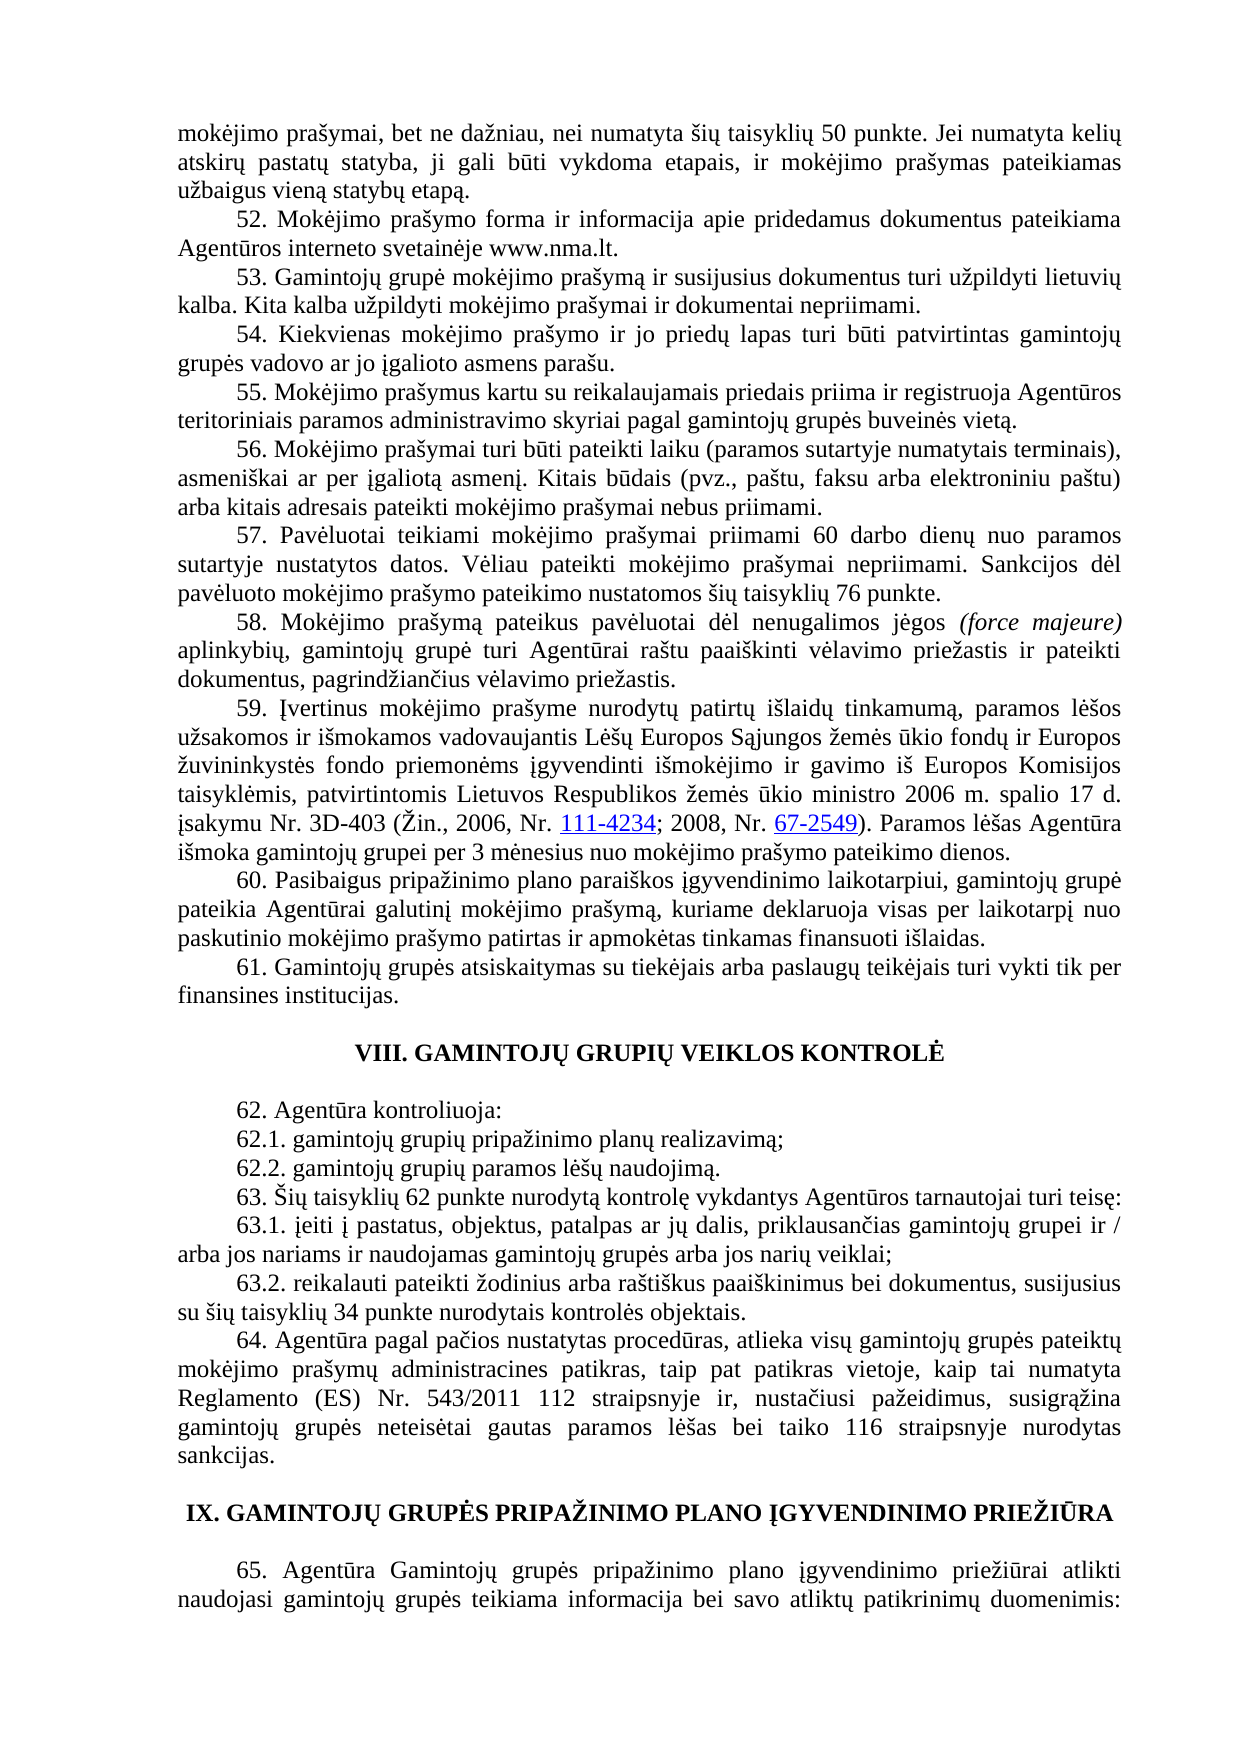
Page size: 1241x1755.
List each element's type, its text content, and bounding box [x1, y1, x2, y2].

text IX. GAMINTOJŲ GRUPĖS PRIPAŽINIMO PLANO ĮGYVENDINIMO PRIEŽIŪRA [177, 1498, 1122, 1527]
text 62.1. gamintojų grupių pripažinimo planų realizavimą; [177, 1124, 1122, 1153]
text VIII. GAMINTOJŲ GRUPIŲ VEIKLOS KONTROLĖ [177, 1038, 1122, 1067]
text mokėjimo prašymai, bet ne dažniau, nei numatyta šių taisyklių 50 punkte. Jei numatyta kelių atskirų pastatų statyba, ji gali būti vykdoma etapais, ir mokėjimo prašymas pateikiamas užbaigus vieną statybų etapą. [177, 118, 1122, 204]
text 63.1. įeiti į pastatus, objektus, patalpas ar jų dalis, priklausančias gamintojų grupei ir / arba jos nariams ir naudojamas gamintojų grupės arba jos narių veiklai; [177, 1211, 1122, 1268]
text 62. Agentūra kontroliuoja: [177, 1096, 1122, 1124]
text 57. Pavėluotai teikiami mokėjimo prašymai priimami 60 darbo dienų nuo paramos sutartyje nustatytos datos. Vėliau pateikti mokėjimo prašymai nepriimami. Sankcijos dėl pavėluoto mokėjimo prašymo pateikimo nustatomos šių taisyklių 76 punkte. [177, 521, 1122, 607]
text 54. Kiekvienas mokėjimo prašymo ir jo priedų lapas turi būti patvirtintas gamintojų grupės vadovo ar jo įgalioto asmens parašu. [177, 319, 1122, 377]
text 55. Mokėjimo prašymus kartu su reikalaujamais priedais priima ir registruoja Agentūros teritoriniais paramos administravimo skyriai pagal gamintojų grupės buveinės vietą. [177, 377, 1122, 434]
text 61. Gamintojų grupės atsiskaitymas su tiekėjais arba paslaugų teikėjais turi vykti tik per finansines institucijas. [177, 952, 1122, 1009]
text 60. Pasibaigus pripažinimo plano paraiškos įgyvendinimo laikotarpiui, gamintojų grupė pateikia Agentūrai galutinį mokėjimo prašymą, kuriame deklaruoja visas per laikotarpį nuo paskutinio mokėjimo prašymo patirtas ir apmokėtas tinkamas finansuoti išlaidas. [177, 866, 1122, 952]
text 63.2. reikalauti pateikti žodinius arba raštiškus paaiškinimus bei dokumentus, susijusius su šių taisyklių 34 punkte nurodytais kontrolės objektais. [177, 1268, 1122, 1326]
text 56. Mokėjimo prašymai turi būti pateikti laiku (paramos sutartyje numatytais terminais), asmeniškai ar per įgaliotą asmenį. Kitais būdais (pvz., paštu, faksu arba elektroniniu paštu) arba kitais adresais pateikti mokėjimo prašymai nebus priimami. [177, 434, 1122, 521]
text 59. Įvertinus mokėjimo prašyme nurodytų patirtų išlaidų tinkamumą, paramos lėšos užsakomos ir išmokamos vadovaujantis Lėšų Europos Sąjungos žemės ūkio fondų ir Europos žuvininkystės fondo priemonėms įgyvendinti išmokėjimo ir gavimo iš Europos Komisijos taisyklėmis, patvirtintomis Lietuvos Respublikos žemės ūkio ministro 2006 m. spalio 17 d. įsakymu Nr. 3D-403 (Žin., 2006, Nr. 111-4234; 2008, Nr. 67-2549). Paramos lėšas Agentūra išmoka gamintojų grupei per 3 mėnesius nuo mokėjimo prašymo pateikimo dienos. [177, 693, 1122, 866]
text 64. Agentūra pagal pačios nustatytas procedūras, atlieka visų gamintojų grupės pateiktų mokėjimo prašymų administracines patikras, taip pat patikras vietoje, kaip tai numatyta Reglamento (ES) Nr. 543/2011 112 straipsnyje ir, nustačiusi pažeidimus, susigrąžina gamintojų grupės neteisėtai gautas paramos lėšas bei taiko 116 straipsnyje nurodytas sankcijas. [177, 1326, 1122, 1469]
text 62.2. gamintojų grupių paramos lėšų naudojimą. [177, 1153, 1122, 1182]
text 53. Gamintojų grupė mokėjimo prašymą ir susijusius dokumentus turi užpildyti lietuvių kalba. Kita kalba užpildyti mokėjimo prašymai ir dokumentai nepriimami. [177, 262, 1122, 319]
text 65. Agentūra Gamintojų grupės pripažinimo plano įgyvendinimo priežiūrai atlikti naudojasi gamintojų grupės teikiama informacija bei savo atliktų patikrinimų duomenimis: [177, 1556, 1122, 1613]
text 58. Mokėjimo prašymą pateikus pavėluotai dėl nenugalimos jėgos (force majeure) aplinkybių, gamintojų grupė turi Agentūrai raštu paaiškinti vėlavimo priežastis ir pateikti dokumentus, pagrindžiančius vėlavimo priežastis. [177, 607, 1122, 693]
text 63. Šių taisyklių 62 punkte nurodytą kontrolę vykdantys Agentūros tarnautojai turi teisę: [177, 1182, 1122, 1211]
text 52. Mokėjimo prašymo forma ir informacija apie pridedamus dokumentus pateikiama Agentūros interneto svetainėje www.nma.lt. [177, 204, 1122, 262]
